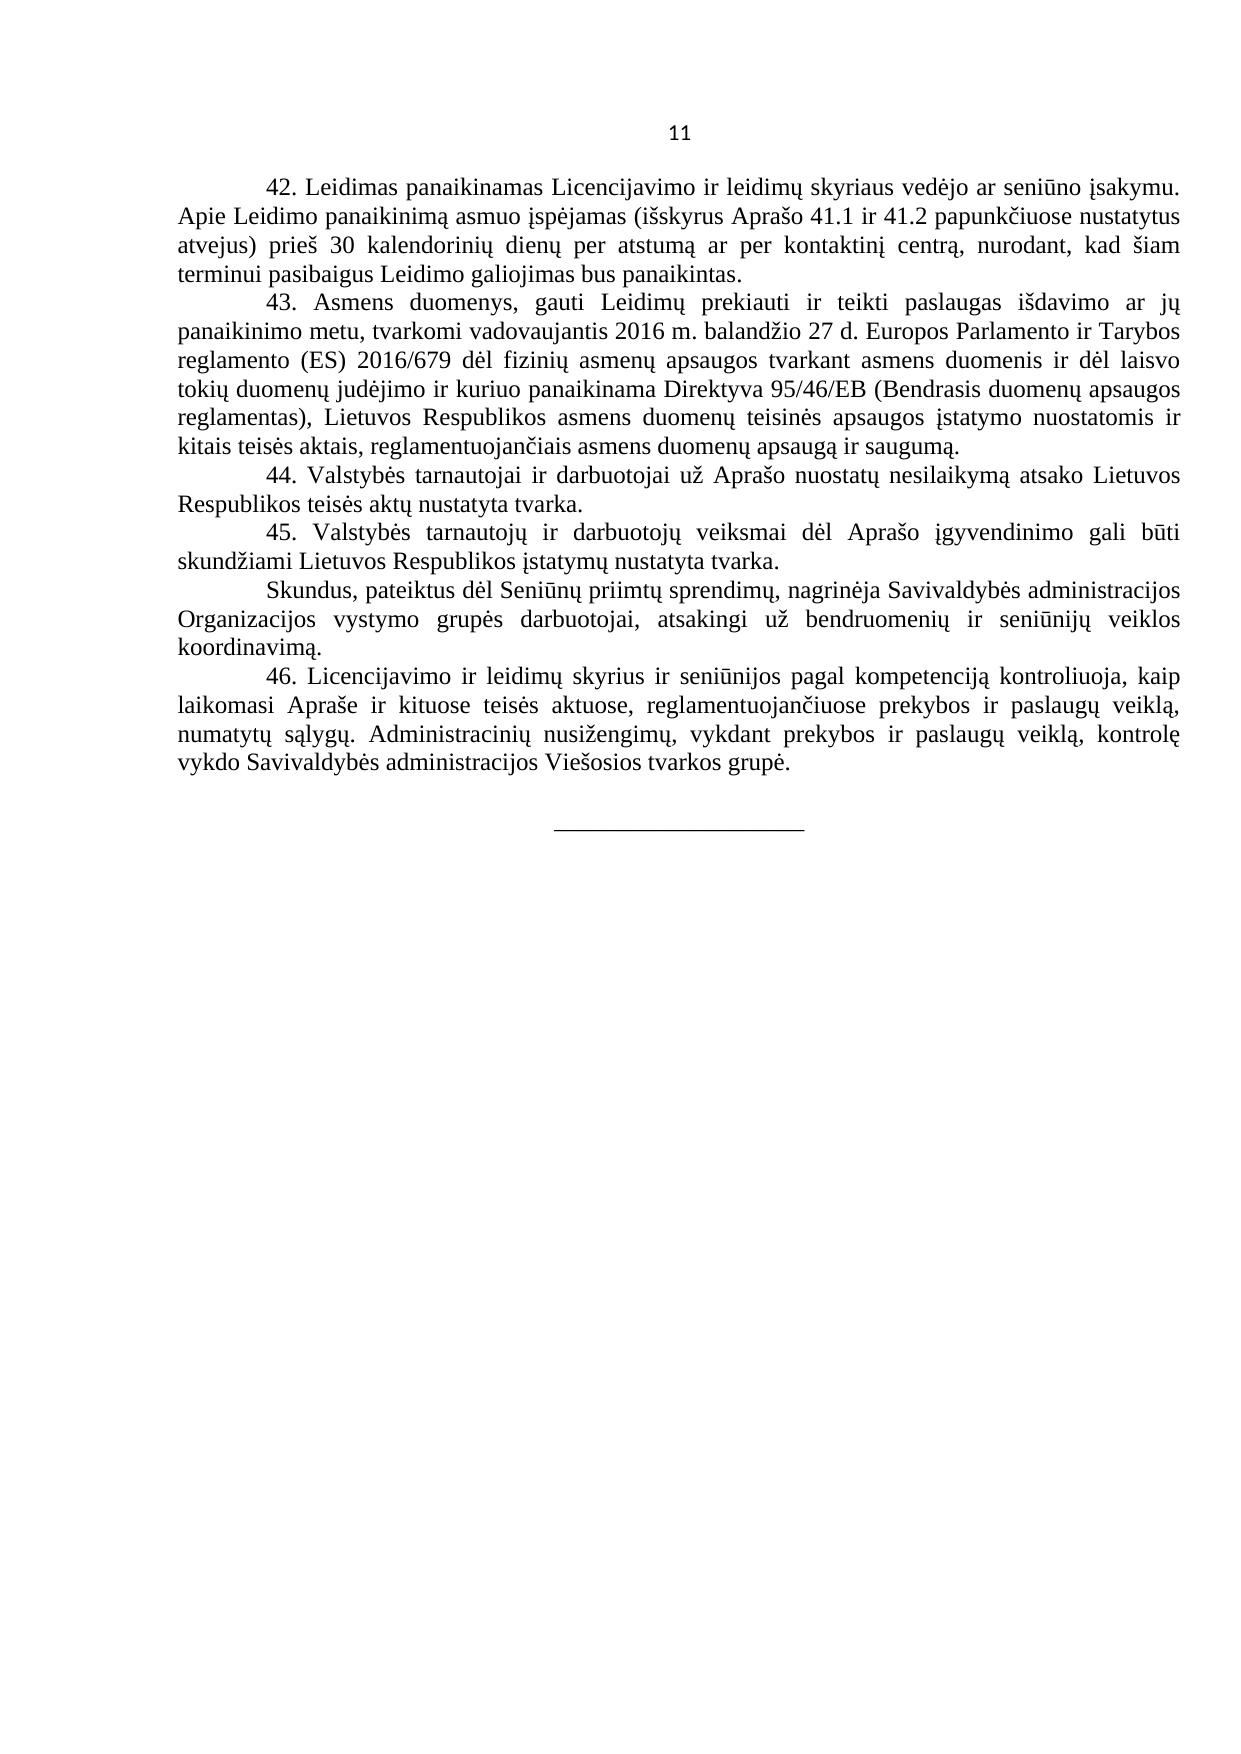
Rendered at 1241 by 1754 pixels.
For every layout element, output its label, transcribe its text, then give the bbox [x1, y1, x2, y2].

text 46. Licencijavimo ir leidimų skyrius ir seniūnijos pagal kompetenciją kontroliuoja, kaip laikomasi Apraše ir kituose teisės aktuose, reglamentuojančiuose prekybos ir paslaugų veiklą, numatytų sąlygų. Administracinių nusižengimų, vykdant prekybos ir paslaugų veiklą, kontrolę vykdo Savivaldybės administracijos Viešosios tvarkos grupė. [177, 661, 1181, 776]
text 45. Valstybės tarnautojų ir darbuotojų veiksmai dėl Aprašo įgyvendinimo gali būti skundžiami Lietuvos Respublikos įstatymų nustatyta tvarka. [177, 517, 1181, 575]
text ____________________ [177, 805, 1181, 834]
text 44. Valstybės tarnautojai ir darbuotojai už Aprašo nuostatų nesilaikymą atsako Lietuvos Respublikos teisės aktų nustatyta tvarka. [177, 460, 1181, 517]
text 43. Asmens duomenys, gauti Leidimų prekiauti ir teikti paslaugas išdavimo ar jų panaikinimo metu, tvarkomi vadovaujantis 2016 m. balandžio 27 d. Europos Parlamento ir Tarybos reglamento (ES) 2016/679 dėl fizinių asmenų apsaugos tvarkant asmens duomenis ir dėl laisvo tokių duomenų judėjimo ir kuriuo panaikinama Direktyva 95/46/EB (Bendrasis duomenų apsaugos reglamentas), Lietuvos Respublikos asmens duomenų teisinės apsaugos įstatymo nuostatomis ir kitais teisės aktais, reglamentuojančiais asmens duomenų apsaugą ir saugumą. [177, 287, 1181, 460]
text 42. Leidimas panaikinamas Licencijavimo ir leidimų skyriaus vedėjo ar seniūno įsakymu. Apie Leidimo panaikinimą asmuo įspėjamas (išskyrus Aprašo 41.1 ir 41.2 papunkčiuose nustatytus atvejus) prieš 30 kalendorinių dienų per atstumą ar per kontaktinį centrą, nurodant, kad šiam terminui pasibaigus Leidimo galiojimas bus panaikintas. [177, 172, 1181, 287]
text Skundus, pateiktus dėl Seniūnų priimtų sprendimų, nagrinėja Savivaldybės administracijos Organizacijos vystymo grupės darbuotojai, atsakingi už bendruomenių ir seniūnijų veiklos koordinavimą. [177, 575, 1181, 661]
